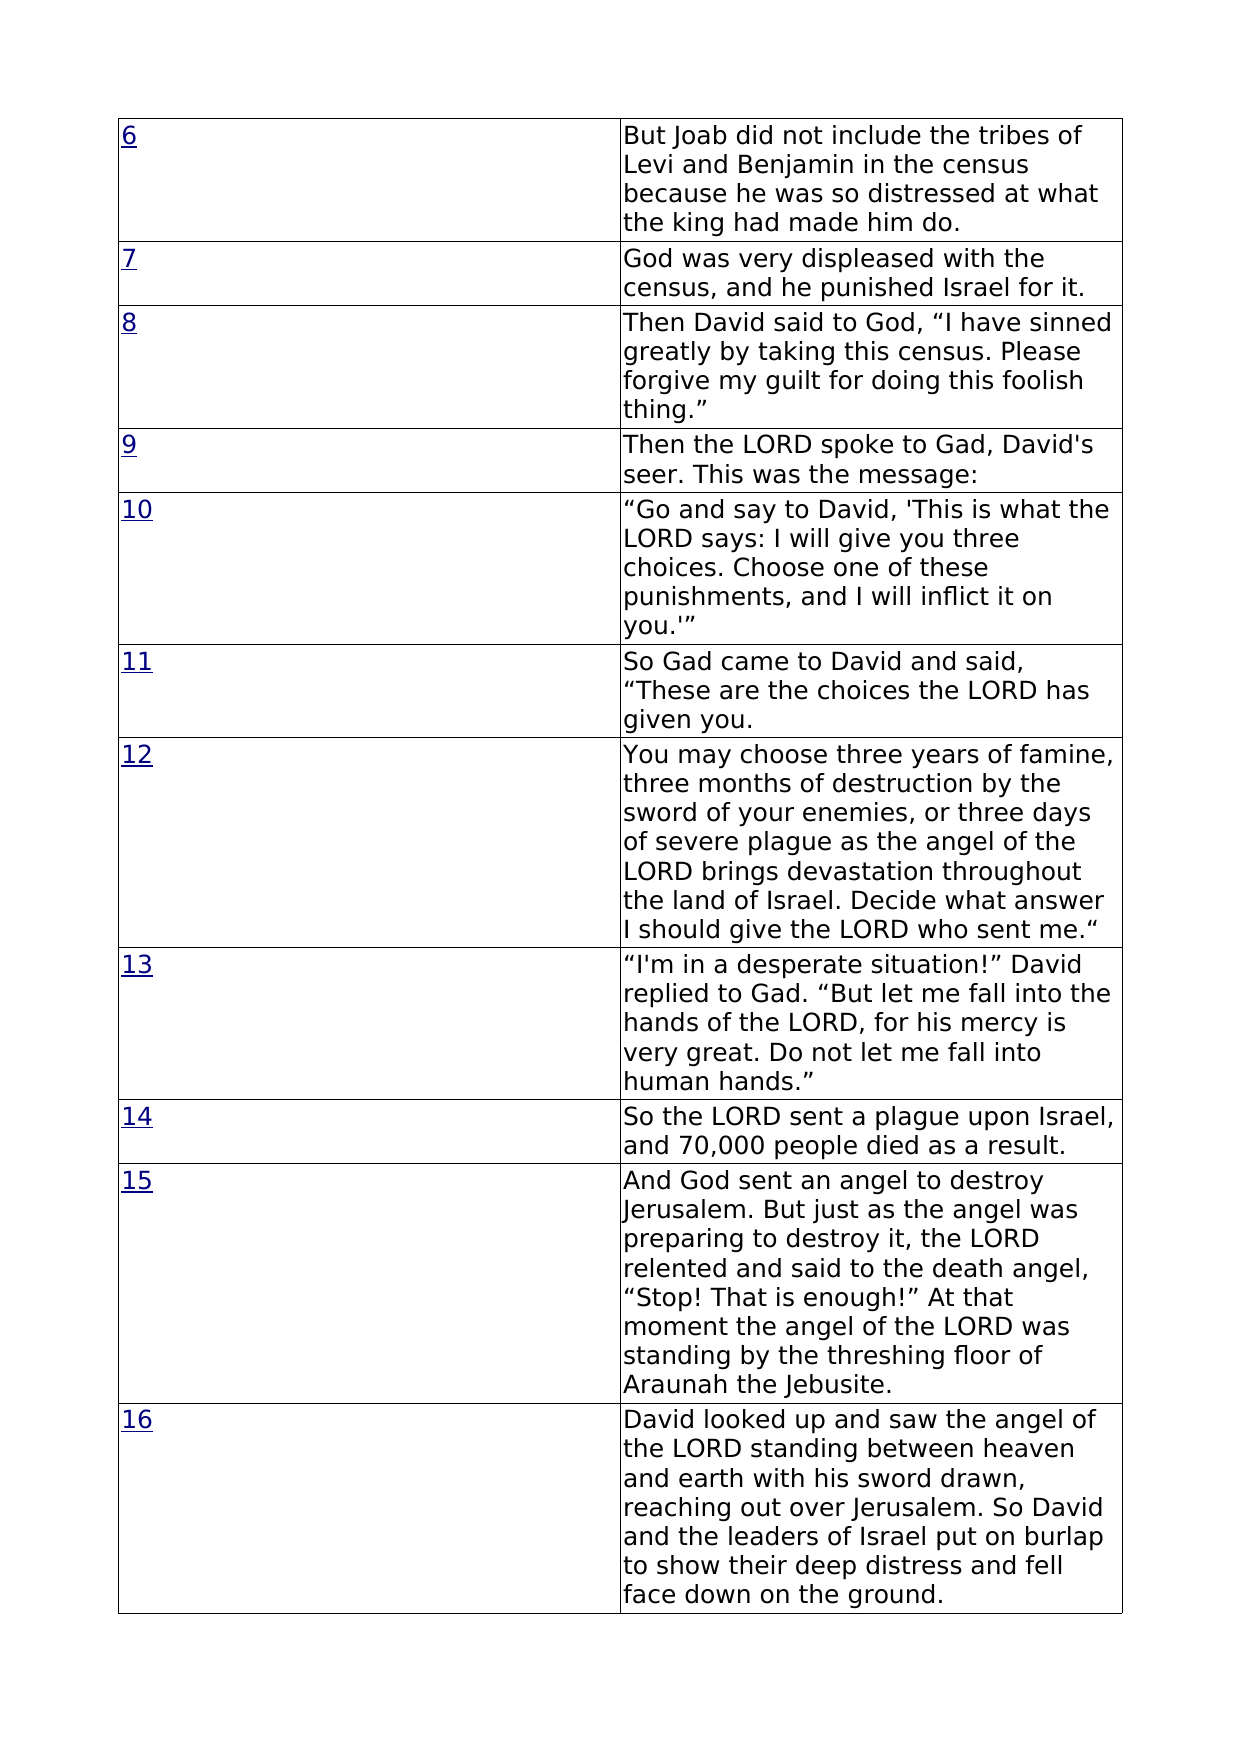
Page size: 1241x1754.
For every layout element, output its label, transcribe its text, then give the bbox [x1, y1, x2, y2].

table_cell “I'm in a desperate situation!” David replied to Gad. “But let me fall into the hands of the LORD, for his mercy is very great. Do not let me fall into human hands.” [621, 948, 1122, 1099]
table_cell 7 [119, 242, 620, 305]
table_cell “Go and say to David, 'This is what the LORD says: I will give you three choices. Choose one of these punishments, and I will inflict it on you.'” [621, 493, 1122, 644]
table_cell 10 [119, 493, 620, 644]
table_cell 16 [119, 1404, 620, 1613]
table_cell 11 [119, 645, 620, 737]
table_cell 6 [119, 119, 620, 241]
table_cell So the LORD sent a plague upon Israel, and 70,000 people died as a result. [621, 1100, 1122, 1163]
table_cell 12 [119, 738, 620, 947]
table_cell And God sent an angel to destroy Jerusalem. But just as the angel was preparing to destroy it, the LORD relented and said to the death angel, “Stop! That is enough!” At that moment the angel of the LORD was standing by the threshing floor of Araunah the Jebusite. [621, 1164, 1122, 1402]
table_cell 14 [119, 1100, 620, 1163]
table_cell 8 [119, 306, 620, 428]
table_cell 9 [119, 429, 620, 492]
table_cell So Gad came to David and said, “These are the choices the LORD has given you. [621, 645, 1122, 737]
table_cell 13 [119, 948, 620, 1099]
table_cell You may choose three years of famine, three months of destruction by the sword of your enemies, or three days of severe plague as the angel of the LORD brings devastation throughout the land of Israel. Decide what answer I should give the LORD who sent me.“ [621, 738, 1122, 947]
table_cell Then David said to God, “I have sinned greatly by taking this census. Please forgive my guilt for doing this foolish thing.” [621, 306, 1122, 428]
table_cell 15 [119, 1164, 620, 1402]
table_cell God was very displeased with the census, and he punished Israel for it. [621, 242, 1122, 305]
table_cell David looked up and saw the angel of the LORD standing between heaven and earth with his sword drawn, reaching out over Jerusalem. So David and the leaders of Israel put on burlap to show their deep distress and fell face down on the ground. [621, 1404, 1122, 1613]
table_cell Then the LORD spoke to Gad, David's seer. This was the message: [621, 429, 1122, 492]
table_cell But Joab did not include the tribes of Levi and Benjamin in the census because he was so distressed at what the king had made him do. [621, 119, 1122, 241]
